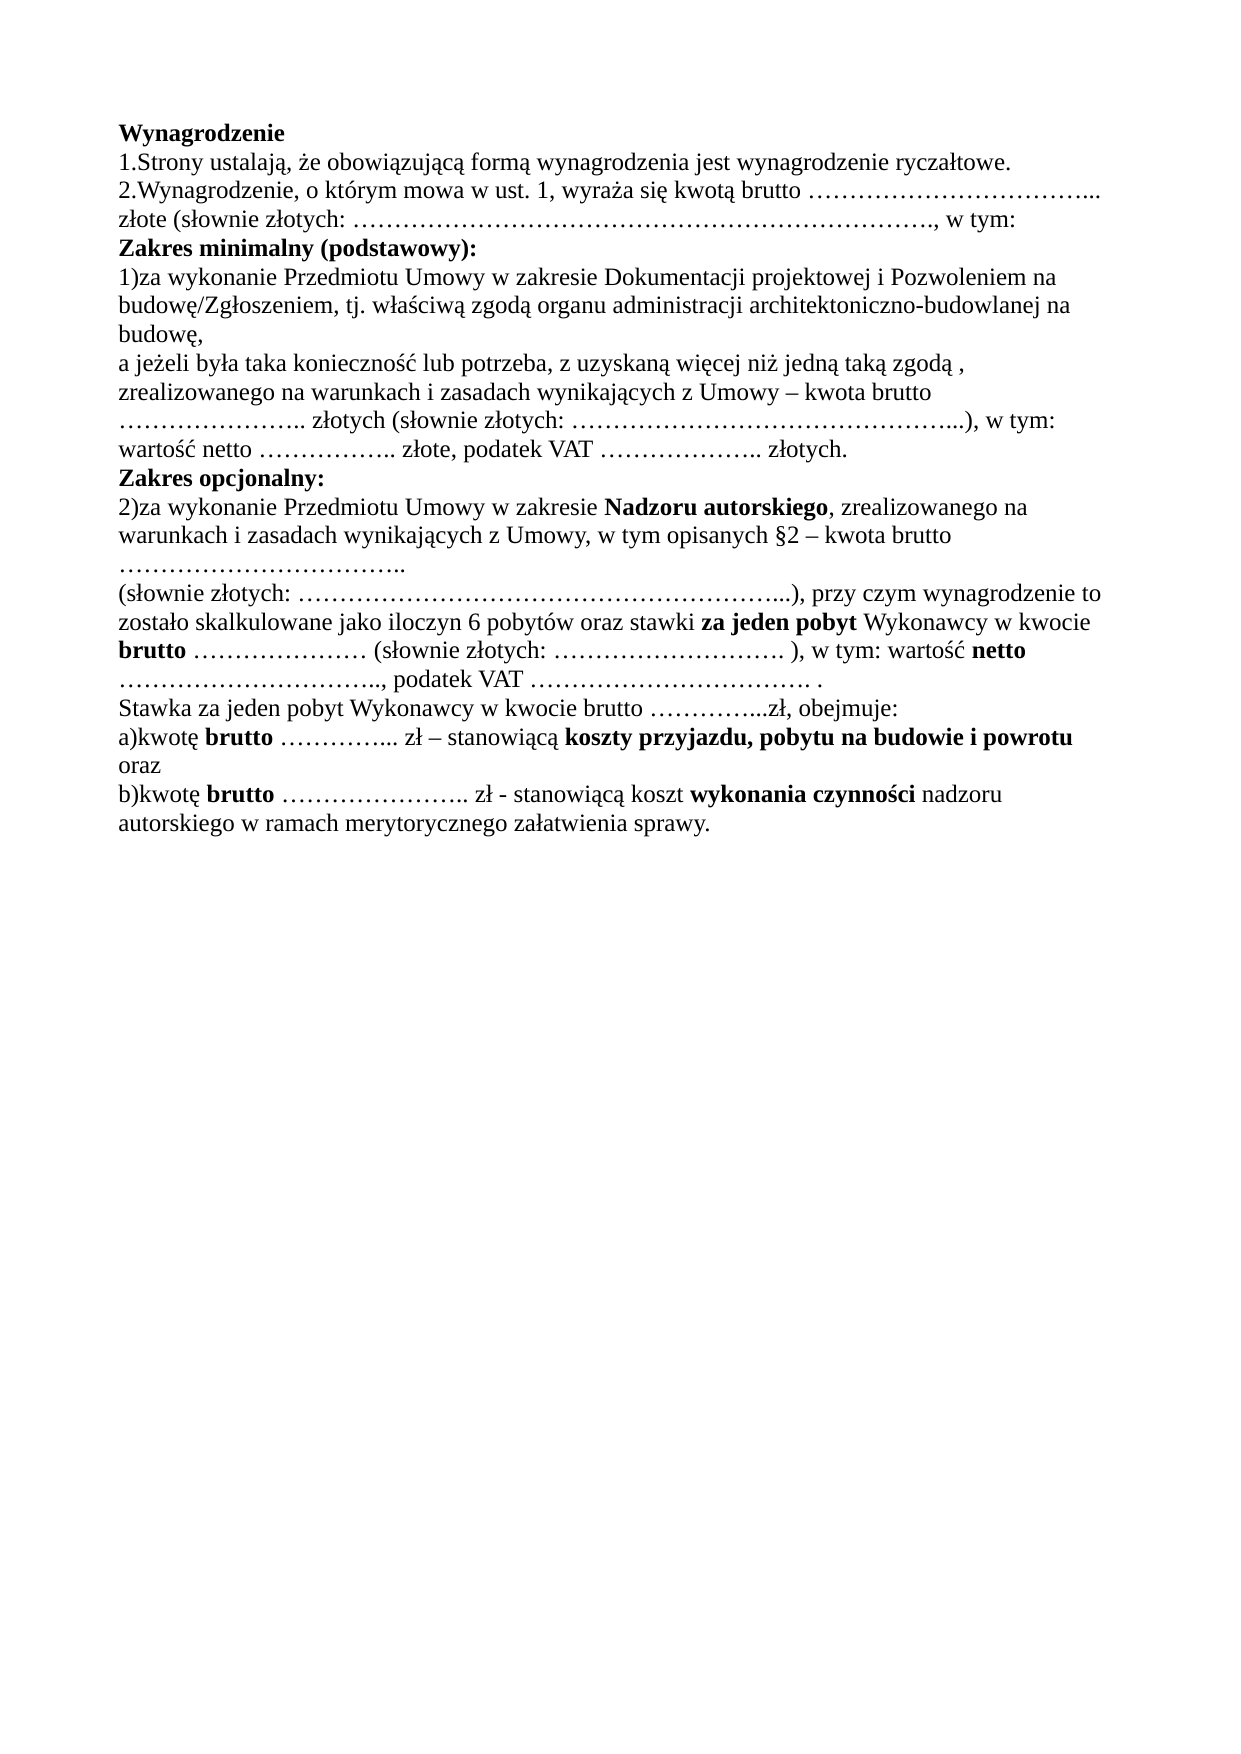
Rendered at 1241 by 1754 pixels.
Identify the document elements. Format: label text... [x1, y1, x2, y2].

text 1.Strony ustalają, że obowiązującą formą wynagrodzenia jest wynagrodzenie ryczałtowe. [118, 147, 1122, 176]
text b)kwotę brutto ………………….. zł - stanowiącą koszt wykonania czynności nadzoru autorskiego w ramach merytorycznego załatwienia sprawy. [118, 779, 1122, 837]
text (słownie złotych: …………………………………………………...), przy czym wynagrodzenie to zostało skalkulowane jako iloczyn 6 pobytów oraz stawki za jeden pobyt Wykonawcy w kwocie brutto ………………… (słownie złotych: ………………………. ), w tym: wartość netto ………………………….., podatek VAT ……………………………. . [118, 578, 1122, 693]
text Wynagrodzenie [118, 118, 1122, 147]
text 2.Wynagrodzenie, o którym mowa w ust. 1, wyraża się kwotą brutto ……………………………... złote (słownie złotych: ……………………………………………………………., w tym: [118, 176, 1122, 233]
text a)kwotę brutto …………... zł – stanowiącą koszty przyjazdu, pobytu na budowie i powrotu [118, 722, 1122, 751]
text Zakres minimalny (podstawowy): [118, 233, 1122, 262]
text 1)za wykonanie Przedmiotu Umowy w zakresie Dokumentacji projektowej i Pozwoleniem na [118, 262, 1122, 291]
text a jeżeli była taka konieczność lub potrzeba, z uzyskaną więcej niż jedną taką zgodą , zrealizowanego na warunkach i zasadach wynikających z Umowy – kwota brutto ………………….. złotych (słownie złotych: ………………………………………...), w tym: wartość netto …………….. złote, podatek VAT ……………….. złotych. [118, 348, 1122, 463]
text Stawka za jeden pobyt Wykonawcy w kwocie brutto …………...zł, obejmuje: [118, 693, 1122, 722]
text oraz [118, 751, 1122, 779]
text 2)za wykonanie Przedmiotu Umowy w zakresie Nadzoru autorskiego, zrealizowanego na warunkach i zasadach wynikających z Umowy, w tym opisanych §2 – kwota brutto …………………………….. [118, 492, 1122, 578]
text budowę/Zgłoszeniem, tj. właściwą zgodą organu administracji architektoniczno-budowlanej na budowę, [118, 291, 1122, 348]
text Zakres opcjonalny: [118, 463, 1122, 492]
